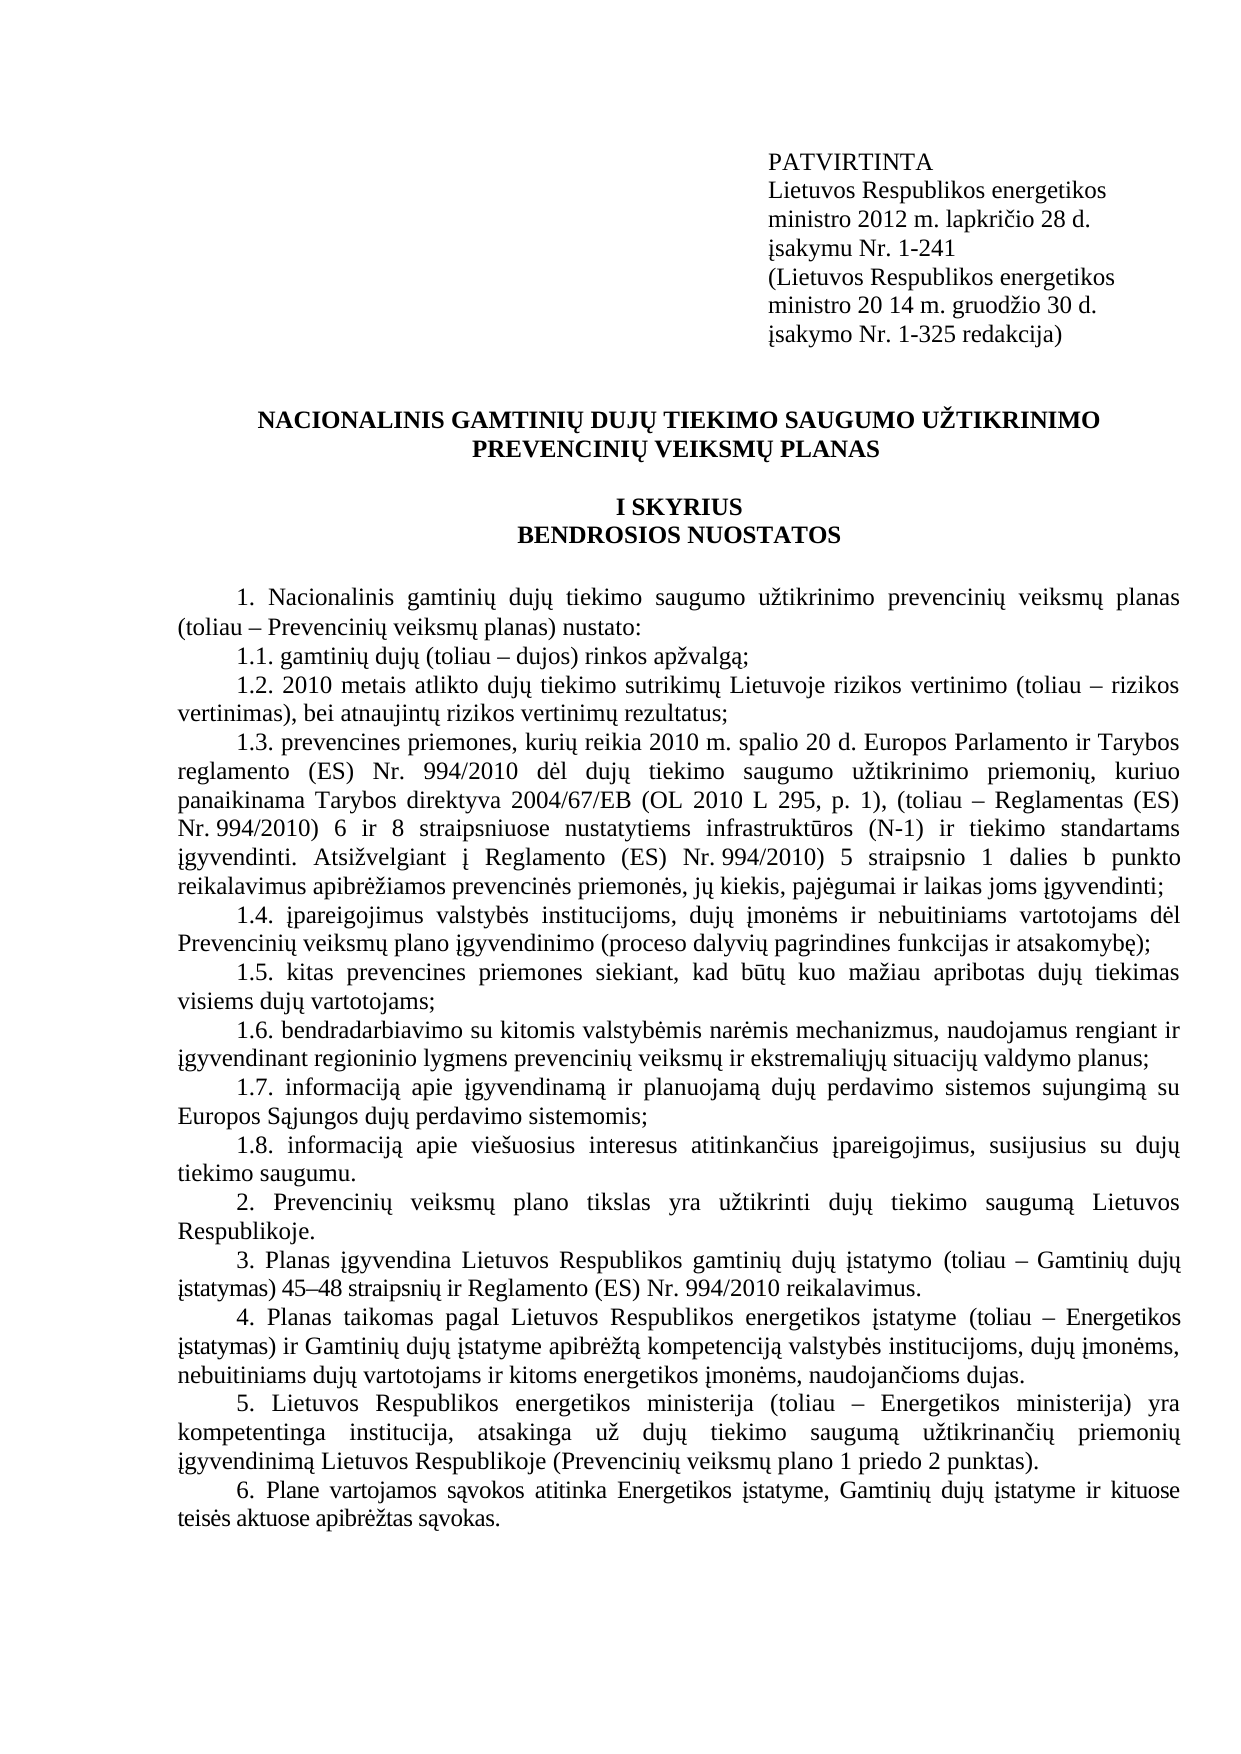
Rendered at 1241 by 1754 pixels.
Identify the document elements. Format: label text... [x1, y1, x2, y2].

text 1.7. informaciją apie įgyvendinamą ir planuojamą dujų perdavimo sistemos sujungimą su Europos Sąjungos dujų perdavimo sistemomis; [177, 1072, 1181, 1130]
text 1.1. gamtinių dujų (toliau – dujos) rinkos apžvalgą; [177, 641, 1181, 670]
text įsakymu Nr. 1-241 [768, 233, 1181, 262]
text (Lietuvos Respublikos energetikos [768, 262, 1181, 291]
text 4. Planas taikomas pagal Lietuvos Respublikos energetikos įstatyme (toliau – Energetikos įstatymas) ir Gamtinių dujų įstatyme apibrėžtą kompetenciją valstybės institucijoms, dujų įmonėms, nebuitiniams dujų vartotojams ir kitoms energetikos įmonėms, naudojančioms dujas. [177, 1302, 1181, 1388]
text Lietuvos Respublikos energetikos [768, 176, 1181, 204]
text Nacionalinis GAMTINIŲ DUJŲ TIEKIMO SAUGUMO UŽTIKRINIMO prevencinių veiksmų planas [177, 406, 1181, 463]
text įsakymo Nr. 1-325 redakcija) [768, 319, 1181, 348]
text 1.2. 2010 metais atlikto dujų tiekimo sutrikimų Lietuvoje rizikos vertinimo (toliau – rizikos vertinimas), bei atnaujintų rizikos vertinimų rezultatus; [177, 670, 1181, 727]
text 5. Lietuvos Respublikos energetikos ministerija (toliau – Energetikos ministerija) yra kompetentinga institucija, atsakinga už dujų tiekimo saugumą užtikrinančių priemonių įgyvendinimą Lietuvos Respublikoje (Prevencinių veiksmų plano 1 priedo 2 punktas). [177, 1388, 1181, 1475]
text 1.5. kitas prevencines priemones siekiant, kad būtų kuo mažiau apribotas dujų tiekimas visiems dujų vartotojams; [177, 957, 1181, 1015]
text I SKYRIUS [177, 492, 1181, 521]
text 1.6. bendradarbiavimo su kitomis valstybėmis narėmis mechanizmus, naudojamus rengiant ir įgyvendinant regioninio lygmens prevencinių veiksmų ir ekstremaliųjų situacijų valdymo planus; [177, 1015, 1181, 1072]
text 1. Nacionalinis gamtinių dujų tiekimo saugumo užtikrinimo prevencinių veiksmų planas (toliau – Prevencinių veiksmų planas) nustato: [177, 578, 1181, 641]
text 2. Prevencinių veiksmų plano tikslas yra užtikrinti dujų tiekimo saugumą Lietuvos Respublikoje. [177, 1187, 1181, 1245]
text 6. Plane vartojamos sąvokos atitinka Energetikos įstatyme, Gamtinių dujų įstatyme ir kituose teisės aktuose apibrėžtas sąvokas. [177, 1475, 1181, 1532]
text ministro 20 14 m. gruodžio 30 d. [768, 291, 1181, 319]
text 1.3. prevencines priemones, kurių reikia 2010 m. spalio 20 d. Europos Parlamento ir Tarybos reglamento (ES) Nr. 994/2010 dėl dujų tiekimo saugumo užtikrinimo priemonių, kuriuo panaikinama Tarybos direktyva 2004/67/EB (OL 2010 L 295, p. 1), (toliau – Reglamentas (ES) Nr. 994/2010) 6 ir 8 straipsniuose nustatytiems infrastruktūros (N-1) ir tiekimo standartams įgyvendinti. Atsižvelgiant į Reglamento (ES) Nr. 994/2010) 5 straipsnio 1 dalies b punkto reikalavimus apibrėžiamos prevencinės priemonės, jų kiekis, pajėgumai ir laikas joms įgyvendinti; [177, 727, 1181, 900]
text 1.4. įpareigojimus valstybės institucijoms, dujų įmonėms ir nebuitiniams vartotojams dėl Prevencinių veiksmų plano įgyvendinimo (proceso dalyvių pagrindines funkcijas ir atsakomybę); [177, 900, 1181, 957]
text 1.8. informaciją apie viešuosius interesus atitinkančius įpareigojimus, susijusius su dujų tiekimo saugumu. [177, 1130, 1181, 1187]
text PATVIRTINTA [768, 147, 1181, 176]
text ministro 2012 m. lapkričio 28 d. [768, 204, 1181, 233]
text 3. Planas įgyvendina Lietuvos Respublikos gamtinių dujų įstatymo (toliau – Gamtinių dujų įstatymas) 45–48 straipsnių ir Reglamento (ES) Nr. 994/2010 reikalavimus. [177, 1245, 1181, 1302]
text BENDROSIOS NUOSTATOS [177, 521, 1181, 549]
